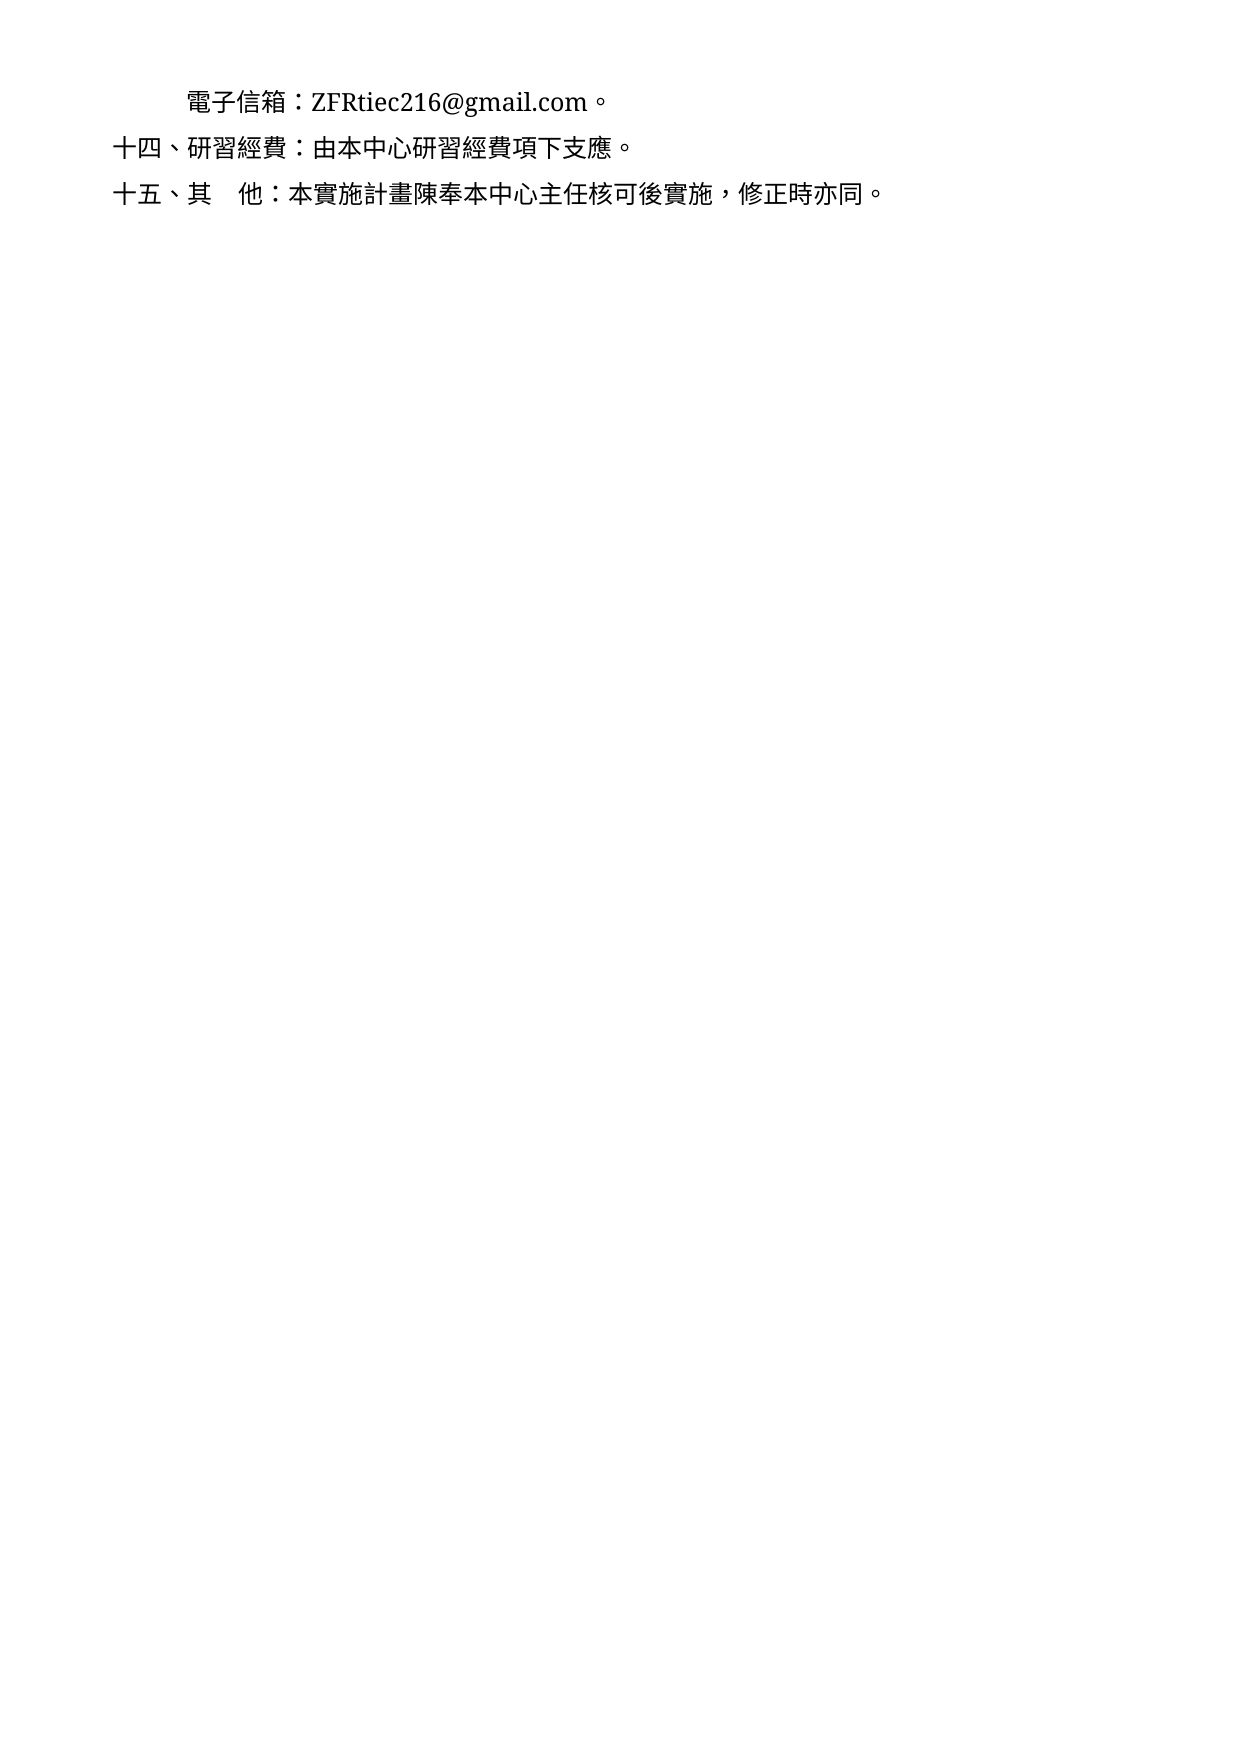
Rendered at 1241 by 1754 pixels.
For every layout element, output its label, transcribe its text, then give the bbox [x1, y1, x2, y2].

text 十五、其 他：本實施計畫陳奉本中心主任核可後實施，修正時亦同。 [62, 167, 1128, 212]
text 電子信箱：ZFRtiec216@gmail.com。 [186, 75, 1128, 121]
text 十四、研習經費：由本中心研習經費項下支應。 [112, 121, 1128, 167]
